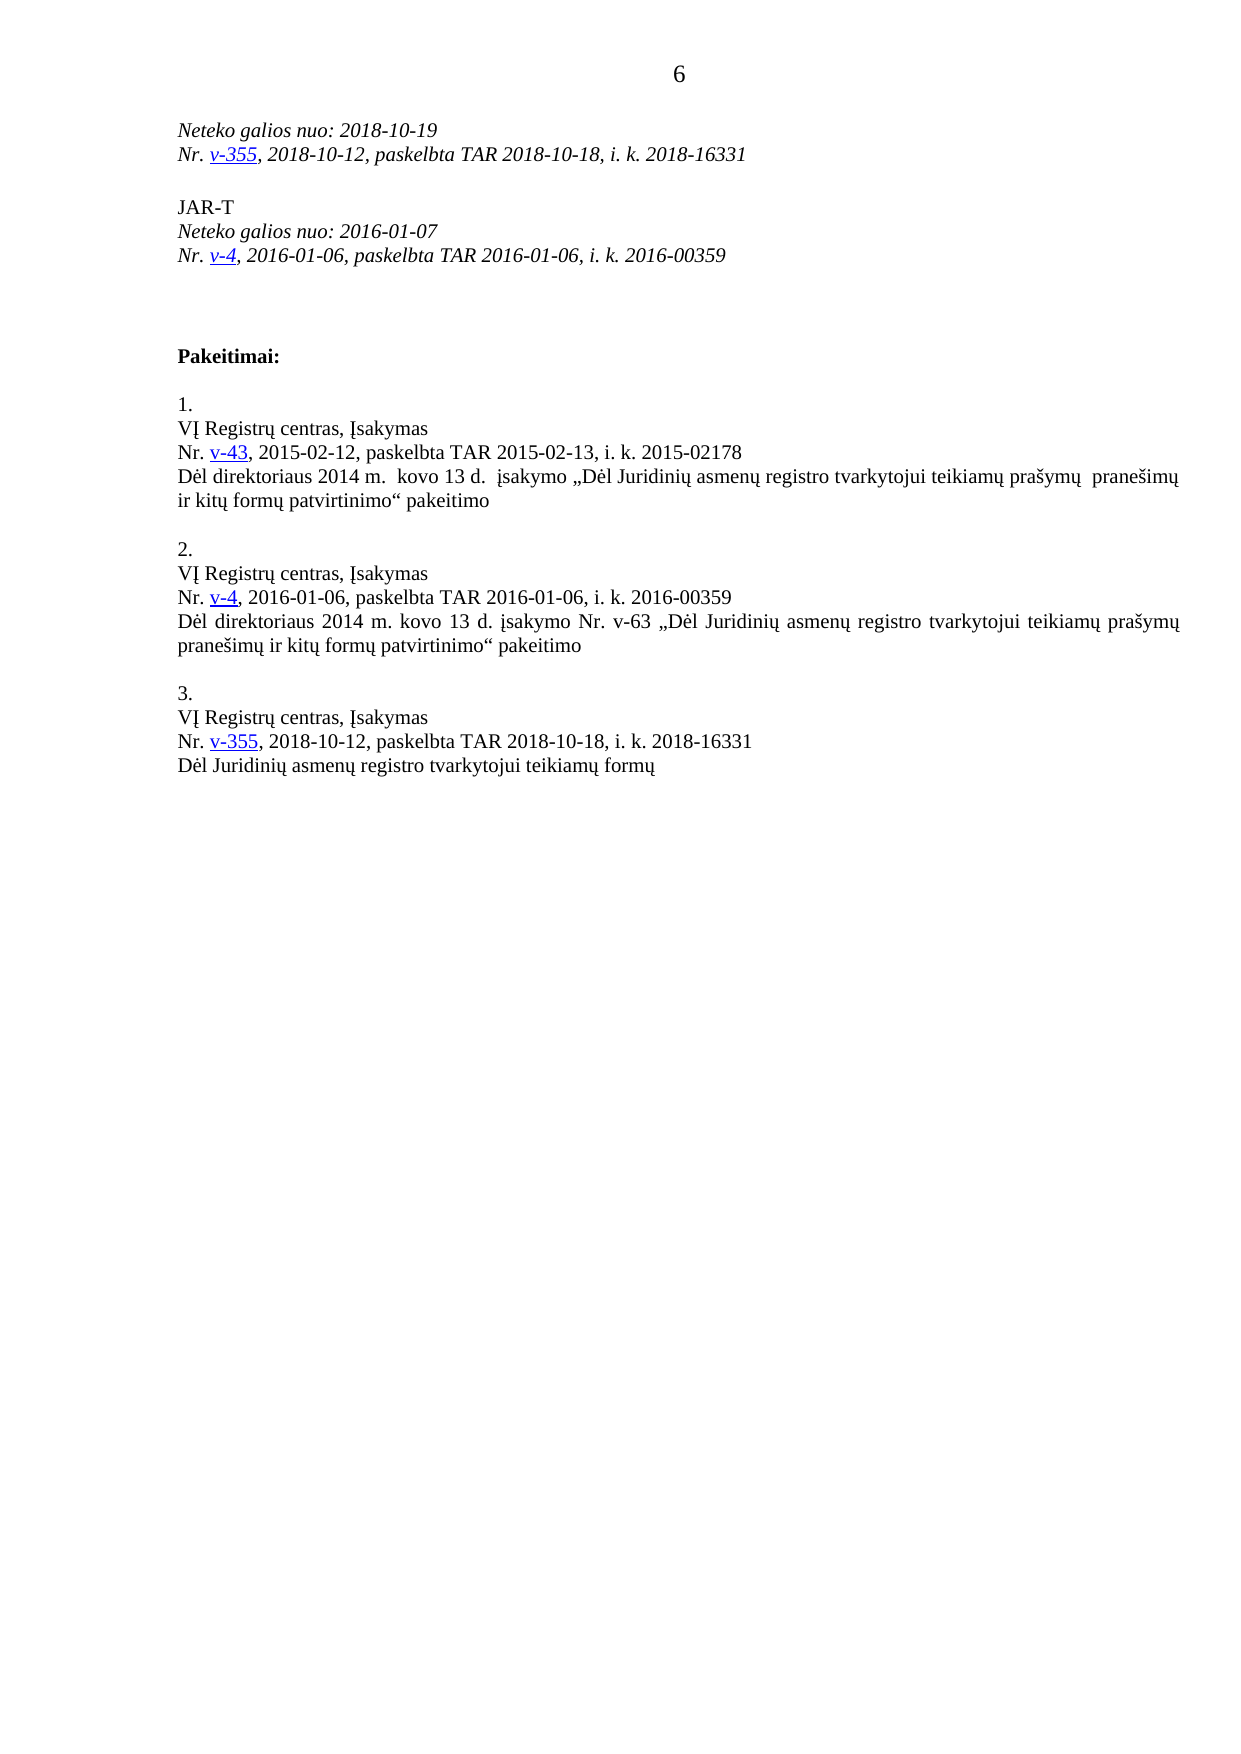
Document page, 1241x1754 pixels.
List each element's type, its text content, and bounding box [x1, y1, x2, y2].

text 1. [177, 392, 1181, 416]
text 2. [177, 537, 1181, 561]
text Pakeitimai: [177, 344, 1181, 368]
text VĮ Registrų centras, Įsakymas [177, 705, 1181, 729]
text Neteko galios nuo: 2018-10-19 [177, 118, 1181, 142]
text Nr. v-4, 2016-01-06, paskelbta TAR 2016-01-06, i. k. 2016-00359 [177, 585, 1181, 609]
text VĮ Registrų centras, Įsakymas [177, 561, 1181, 585]
text Nr. v-355, 2018-10-12, paskelbta TAR 2018-10-18, i. k. 2018-16331 [177, 142, 1181, 166]
text VĮ Registrų centras, Įsakymas [177, 416, 1181, 440]
text Dėl direktoriaus 2014 m. kovo 13 d. įsakymo „Dėl Juridinių asmenų registro tvarkytojui teikiamų prašymų pranešimų ir kitų formų patvirtinimo“ pakeitimo [177, 464, 1181, 512]
text Dėl direktoriaus 2014 m. kovo 13 d. įsakymo Nr. v-63 „Dėl Juridinių asmenų registro tvarkytojui teikiamų prašymų pranešimų ir kitų formų patvirtinimo“ pakeitimo [177, 609, 1181, 657]
text Nr. v-4, 2016-01-06, paskelbta TAR 2016-01-06, i. k. 2016-00359 [177, 243, 1181, 267]
text Nr. v-43, 2015-02-12, paskelbta TAR 2015-02-13, i. k. 2015-02178 [177, 440, 1181, 464]
text 3. [177, 681, 1181, 705]
text Dėl Juridinių asmenų registro tvarkytojui teikiamų formų [177, 753, 1181, 777]
text Nr. v-355, 2018-10-12, paskelbta TAR 2018-10-18, i. k. 2018-16331 [177, 729, 1181, 753]
text Neteko galios nuo: 2016-01-07 [177, 219, 1181, 243]
text JAR-T [177, 195, 1181, 219]
